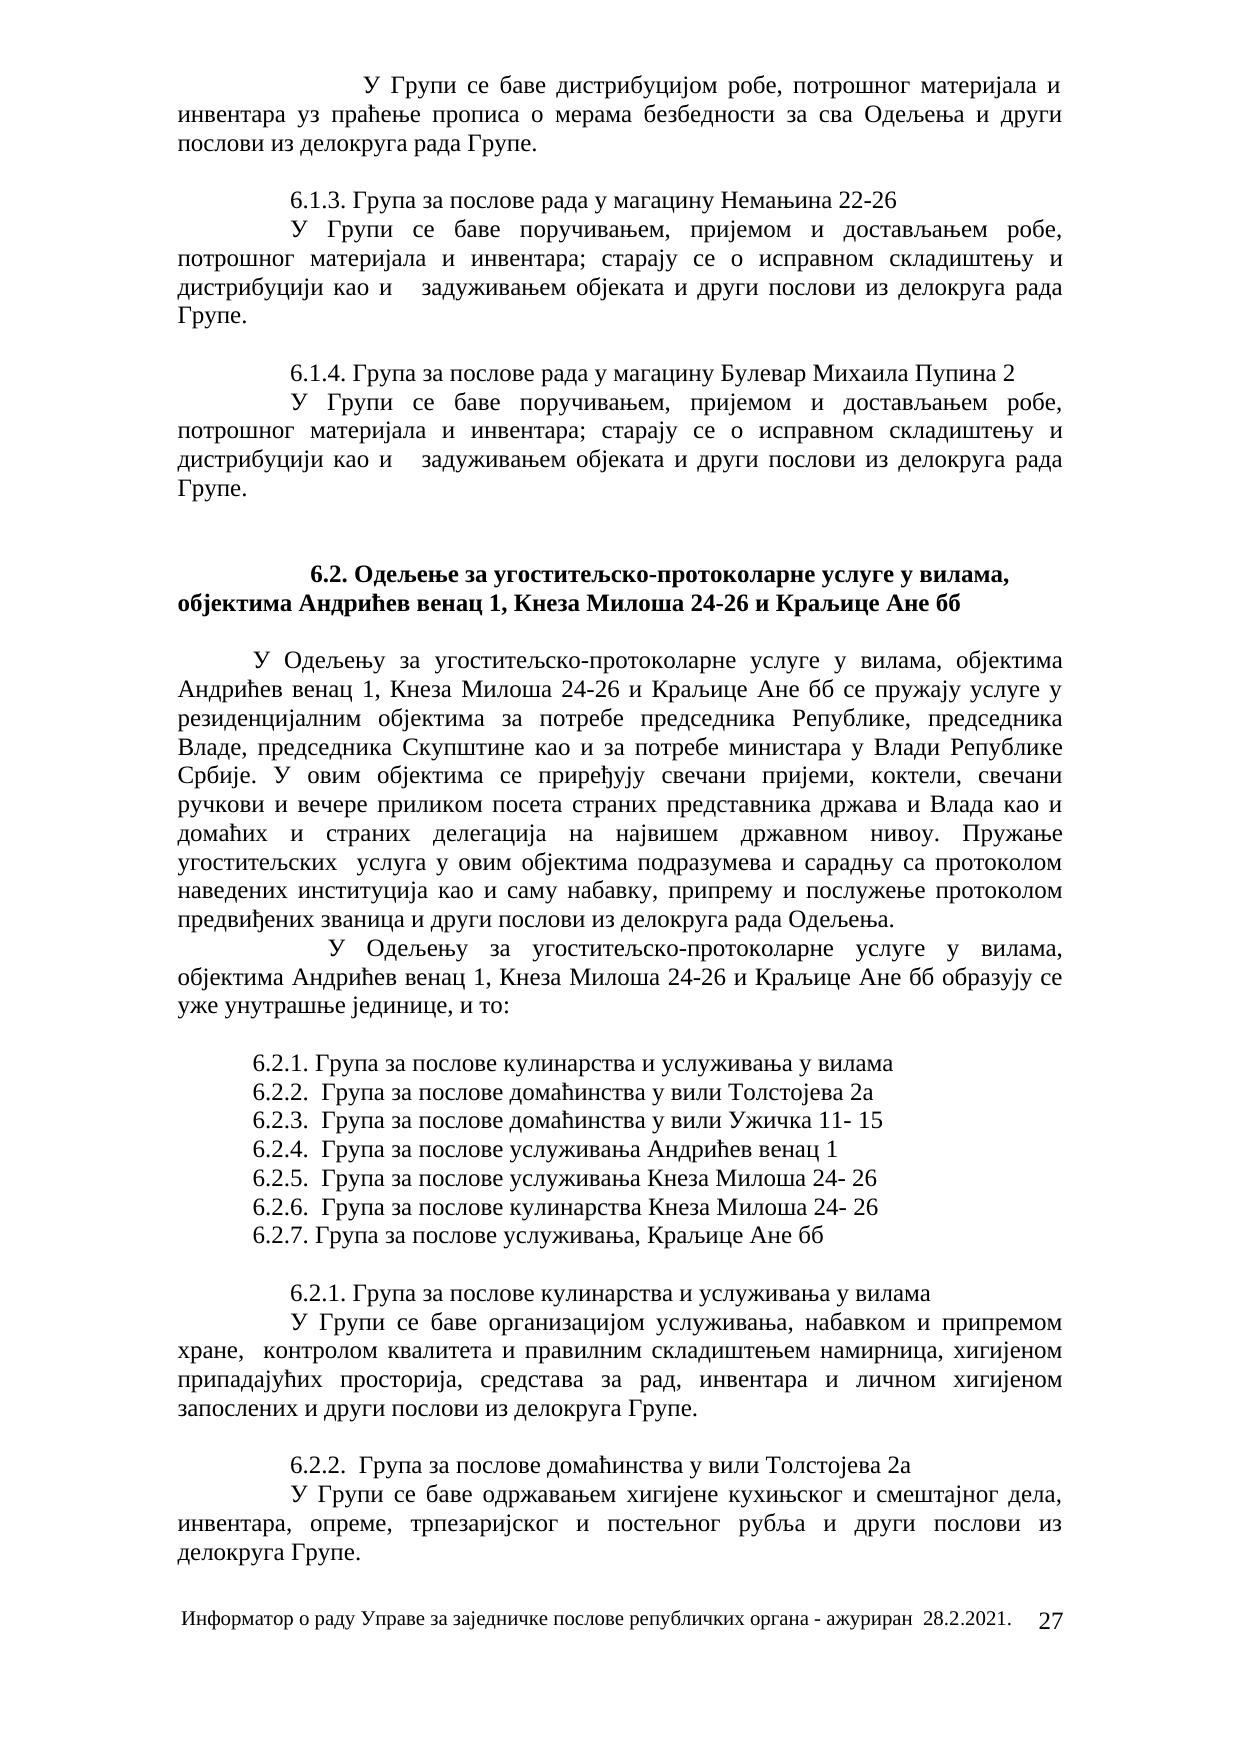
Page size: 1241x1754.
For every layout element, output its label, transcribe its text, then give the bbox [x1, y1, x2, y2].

text У Групи се баве дистрибуцијом робе, потрошног материјала и инвентара уз праћење прописа о мерама безбедности за сва Одељења и други послови из делокруга рада Групе. [177, 70, 1063, 157]
text 6.1.4. Група за пословe рада у магацину Булевар Михаила Пупина 2 [177, 358, 1063, 387]
text 6.2.1. Група за послове кулинарства и услуживања у вилама [177, 1278, 1063, 1307]
text 6.2.2. Група за послове домаћинства у вили Толстојева 2а [177, 1077, 1063, 1105]
text 6.2.4. Група за послове услуживања Андрићев венац 1 [177, 1134, 1063, 1163]
text У Групи се баве организацијом услуживања, набавком и припремом хране, контролом квалитета и правилним складиштењем намирница, хигијеном припадајућих просторија, средстава за рад, инвентара и личном хигијеном запослених и други послови из делокруга Групе. [177, 1307, 1063, 1422]
text У Групи се баве поручивањем, пријемом и достављањем робе, потрошног материјала и инвентара; старају се о исправном складиштењу и дистрибуцији као и задуживањем објеката и други послови из делокруга рада Групе. [177, 387, 1063, 502]
text 6.2.7. Група за послове услуживања, Краљице Ане бб [177, 1220, 1063, 1249]
text 6.2.6. Група за послове кулинарства Кнеза Милоша 24- 26 [177, 1192, 1063, 1220]
text 6.2.1. Група за послове кулинарства и услуживања у вилама [177, 1048, 1063, 1077]
text 6.2. Одељење за угоститељско-протоколарне услуге у вилама, објектима Андрићев венац 1, Кнеза Милоша 24-26 и Краљице Ане бб [177, 559, 1063, 617]
text У Одељењу за угоститељско-протоколарне услуге у вилама, објектима Андрићев венац 1, Кнеза Милоша 24-26 и Краљице Ане бб се пружају услуге у резиденцијалним објектима за потребе председника Републике, председника Владе, председника Скупштине као и за потребе министара у Влади Републике Србије. У овим објектима се приређују свечани пријеми, коктели, свечани ручкови и вечере приликом посета страних представника држава и Влада као и домаћих и страних делегација на највишем државном нивоу. Пружање угоститељских услуга у овим објектима подразумева и сарадњу са протоколом наведених институција као и саму набавку, припрему и послужење протоколом предвиђених званица и други послови из делокруга рада Одељења. [177, 645, 1063, 933]
text 6.2.3. Група за послове домаћинства у вили Ужичка 11- 15 [177, 1105, 1063, 1134]
text У Групи се баве одржавањем хигијене кухињског и смештајног дела, инвентара, опреме, трпезаријског и постељног рубља и други послови из делокруга Групе. [177, 1479, 1063, 1565]
text 6.2.2. Група за послове домаћинства у вили Толстојева 2а [177, 1450, 1063, 1479]
text У Одељењу за угоститељско-протоколарне услуге у вилама, објектима Андрићев венац 1, Кнеза Милоша 24-26 и Краљице Ане бб образују се уже унутрашње јединице, и то: [177, 933, 1063, 1019]
text У Групи се баве поручивањем, пријемом и достављањем робе, потрошног материјала и инвентара; старају се о исправном складиштењу и дистрибуцији као и задуживањем објеката и други послови из делокруга рада Групе. [177, 214, 1063, 329]
text 6.1.3. Група за пословe рада у магацину Немањина 22-26 [177, 185, 1063, 214]
text 6.2.5. Група за послове услуживања Кнеза Милоша 24- 26 [177, 1163, 1063, 1192]
